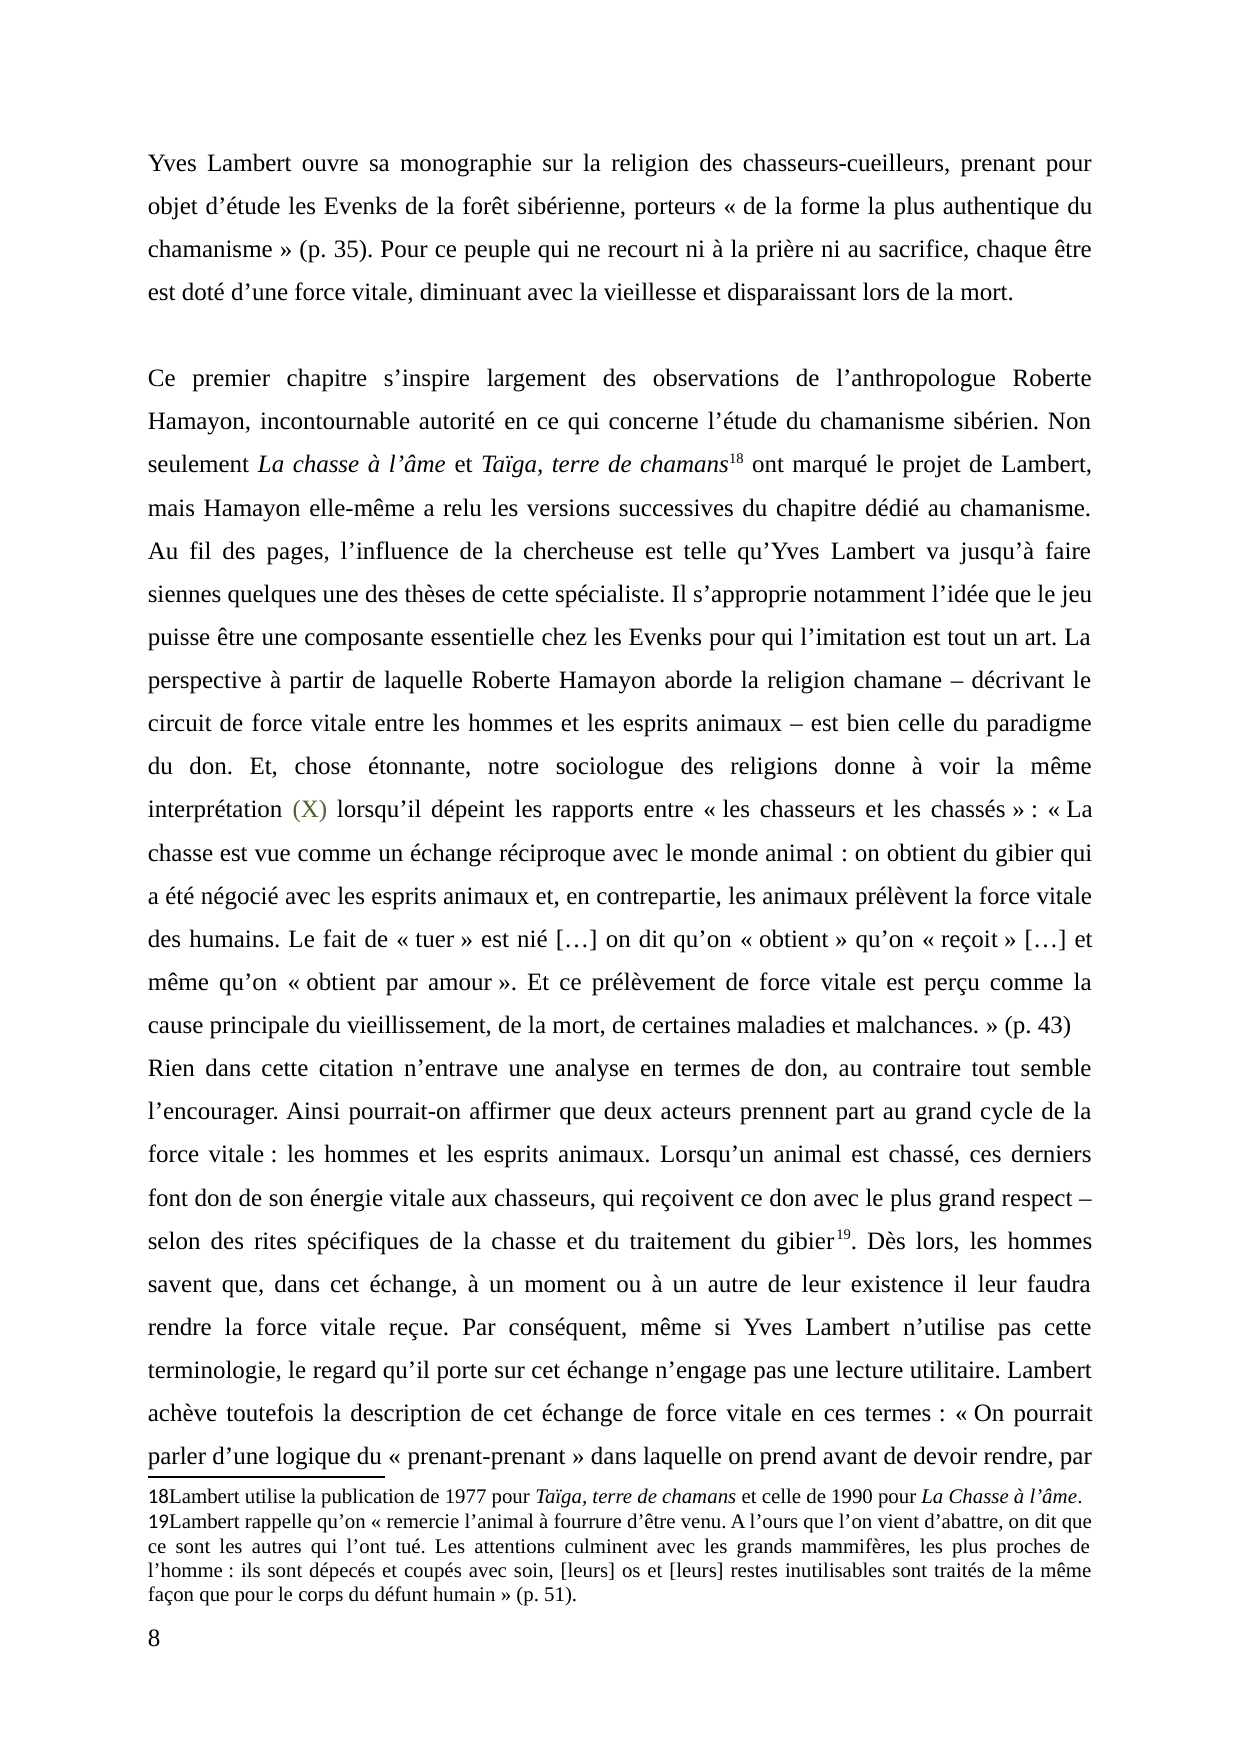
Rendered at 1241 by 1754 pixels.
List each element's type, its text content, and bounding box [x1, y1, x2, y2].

text Lambert utilise la publication de 1977 pour Taïga, terre de chamans et celle de 1990 pour La Chasse à l’âme. [148, 1483, 1093, 1509]
text Ce premier chapitre s’inspire largement des observations de l’anthropologue Roberte Hamayon, incontournable autorité en ce qui concerne l’étude du chamanisme sibérien. Non seulement La chasse à l’âme et Taïga, terre de chamans ont marqué le projet de Lambert, mais Hamayon elle-même a relu les versions successives du chapitre dédié au chamanisme. Au fil des pages, l’influence de la chercheuse est telle qu’Yves Lambert va jusqu’à faire siennes quelques une des thèses de cette spécialiste. Il s’approprie notamment l’idée que le jeu puisse être une composante essentielle chez les Evenks pour qui l’imitation est tout un art. La perspective à partir de laquelle Roberte Hamayon aborde la religion chamane – décrivant le circuit de force vitale entre les hommes et les esprits animaux – est bien celle du paradigme du don. Et, chose étonnante, notre sociologue des religions donne à voir la même interprétation (X) lorsqu’il dépeint les rapports entre « les chasseurs et les chassés » : « La chasse est vue comme un échange réciproque avec le monde animal : on obtient du gibier qui a été négocié avec les esprits animaux et, en contrepartie, les animaux prélèvent la force vitale des humains. Le fait de « tuer » est nié […] on dit qu’on « obtient » qu’on « reçoit » […] et même qu’on « obtient par amour ». Et ce prélèvement de force vitale est perçu comme la cause principale du vieillissement, de la mort, de certaines maladies et malchances. » (p. 43) [148, 363, 1093, 1039]
text Rien dans cette citation n’entrave une analyse en termes de don, au contraire tout semble l’encourager. Ainsi pourrait-on affirmer que deux acteurs prennent part au grand cycle de la force vitale : les hommes et les esprits animaux. Lorsqu’un animal est chassé, ces derniers font don de son énergie vitale aux chasseurs, qui reçoivent ce don avec le plus grand respect – selon des rites spécifiques de la chasse et du traitement du gibier. Dès lors, les hommes savent que, dans cet échange, à un moment ou à un autre de leur existence il leur faudra rendre la force vitale reçue. Par conséquent, même si Yves Lambert n’utilise pas cette terminologie, le regard qu’il porte sur cet échange n’engage pas une lecture utilitaire. Lambert achève toutefois la description de cet échange de force vitale en ces termes : « On pourrait parler d’une logique du « prenant-prenant » dans laquelle on prend avant de devoir rendre, par [148, 1053, 1093, 1470]
text Yves Lambert ouvre sa monographie sur la religion des chasseurs-cueilleurs, prenant pour objet d’étude les Evenks de la forêt sibérienne, porteurs « de la forme la plus authentique du chamanisme » (p. 35). Pour ce peuple qui ne recourt ni à la prière ni au sacrifice, chaque être est doté d’une force vitale, diminuant avec la vieillesse et disparaissant lors de la mort. [148, 148, 1093, 306]
text Lambert rappelle qu’on « remercie l’animal à fourrure d’être venu. A l’ours que l’on vient d’abattre, on dit que ce sont les autres qui l’ont tué. Les attentions culminent avec les grands mammifères, les plus proches de l’homme : ils sont dépecés et coupés avec soin, [leurs] os et [leurs] restes inutilisables sont traités de la même façon que pour le corps du défunt humain » (p. 51). [148, 1509, 1093, 1606]
